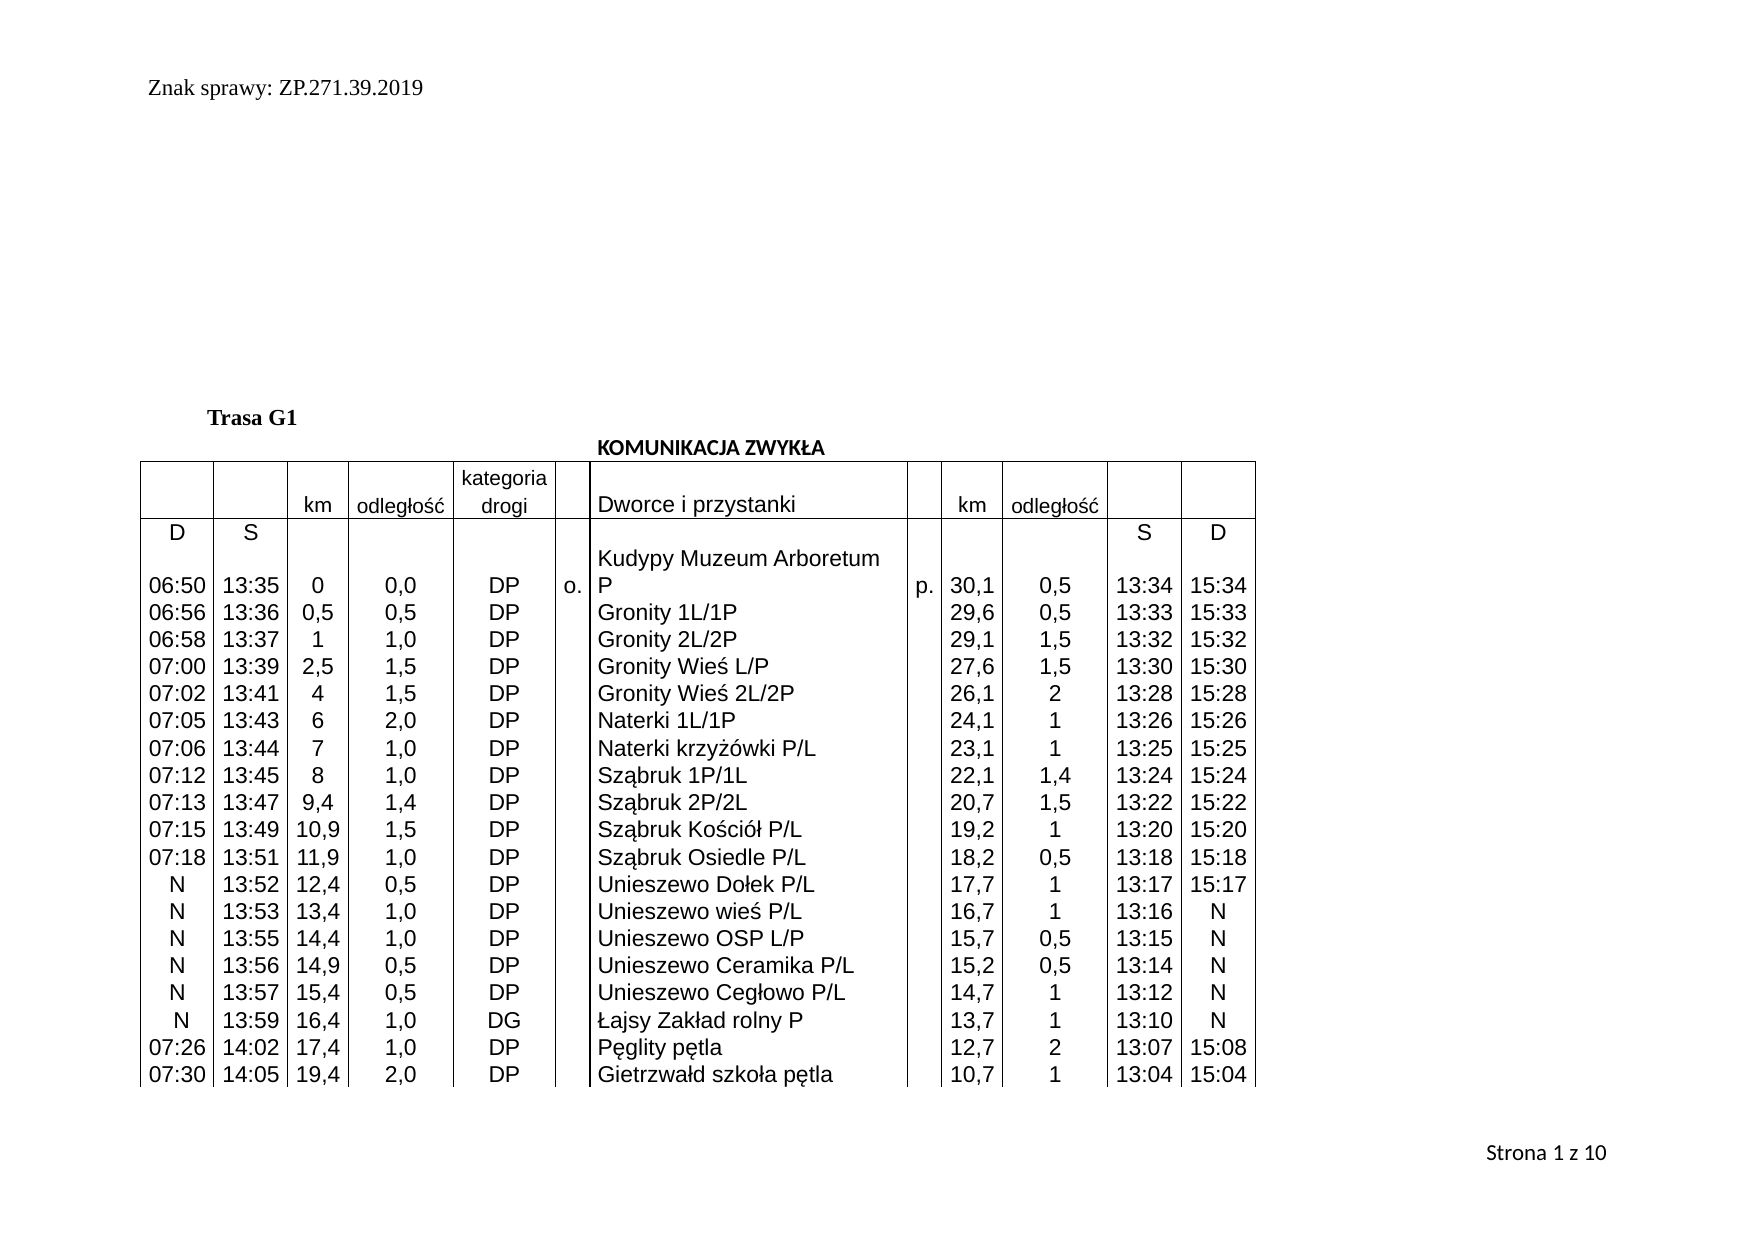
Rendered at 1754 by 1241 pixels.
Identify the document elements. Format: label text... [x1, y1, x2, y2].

table_cell 2 [1003, 680, 1107, 707]
table_cell [908, 734, 941, 761]
table_cell 1,5 [1003, 625, 1107, 652]
table_cell 07:12 [141, 761, 213, 788]
table_cell 13:47 [214, 788, 287, 815]
table_cell [556, 734, 589, 761]
table_cell 1 [288, 625, 348, 652]
table_cell 19,2 [942, 815, 1002, 843]
table_cell 13:26 [1108, 707, 1181, 734]
table_cell 1,0 [349, 897, 453, 924]
table_cell [908, 707, 941, 734]
table_cell [908, 761, 941, 788]
table_cell 15:18 [1182, 843, 1255, 870]
table_cell 13:24 [1108, 761, 1181, 788]
table_cell 1,5 [349, 815, 453, 843]
table_cell [556, 761, 589, 788]
table_cell Unieszewo Dołek P/L [591, 870, 907, 897]
table_cell DP [454, 843, 555, 870]
table_cell [556, 598, 589, 625]
table_cell Sząbruk 2P/2L [591, 788, 907, 815]
table_cell 07:15 [141, 815, 213, 843]
table_cell Sząbruk 1P/1L [591, 761, 907, 788]
table_cell 1 [1003, 707, 1107, 734]
table_cell 15:08 [1182, 1033, 1255, 1060]
table_cell 13,4 [288, 897, 348, 924]
table_cell 14,4 [288, 924, 348, 951]
table_cell [556, 1060, 589, 1087]
table_cell 12,7 [942, 1033, 1002, 1060]
table_cell 0,5 [1003, 951, 1107, 978]
table_cell 0,5 [1003, 598, 1107, 625]
table_cell Kudypy Muzeum Arboretum P [591, 545, 907, 598]
table_cell DP [454, 951, 555, 978]
table_cell [349, 462, 453, 490]
table_cell 06:50 [141, 545, 213, 598]
table_cell 13:52 [214, 870, 287, 897]
table_cell 6 [288, 707, 348, 734]
table_cell 15:24 [1182, 761, 1255, 788]
table_cell [1108, 462, 1181, 490]
table_cell km [942, 490, 1002, 518]
table_cell Gronity Wieś 2L/2P [591, 680, 907, 707]
table_cell 06:56 [141, 598, 213, 625]
table_cell N [1182, 951, 1255, 978]
table_cell 0,5 [288, 598, 348, 625]
table_cell N [141, 870, 213, 897]
table_cell [908, 1060, 941, 1087]
table_cell S [1108, 519, 1181, 545]
table_cell 15:33 [1182, 598, 1255, 625]
table_cell [214, 490, 287, 518]
table_cell Sząbruk Kościół P/L [591, 815, 907, 843]
table_cell [908, 951, 941, 978]
table_cell Gietrzwałd szkoła pętla [591, 1060, 907, 1087]
table_cell 26,1 [942, 680, 1002, 707]
table_cell DP [454, 870, 555, 897]
table_cell 1 [1003, 1060, 1107, 1087]
table_cell 07:00 [141, 652, 213, 679]
table_cell 1,5 [1003, 652, 1107, 679]
table_cell [908, 462, 941, 490]
table_header [1181, 432, 1255, 461]
table_cell 13:33 [1108, 598, 1181, 625]
table_cell 13:51 [214, 843, 287, 870]
table_cell N [1182, 1006, 1255, 1033]
table_header [908, 432, 942, 461]
table_cell 13:07 [1108, 1033, 1181, 1060]
table_cell [288, 462, 348, 490]
table_cell 1 [1003, 979, 1107, 1006]
table_cell 27,6 [942, 652, 1002, 679]
table_cell 13:57 [214, 979, 287, 1006]
table_cell p. [908, 545, 941, 598]
table_cell [942, 462, 1002, 490]
table_cell [141, 462, 213, 490]
table_cell 07:13 [141, 788, 213, 815]
table_cell 24,1 [942, 707, 1002, 734]
table_cell [141, 490, 213, 518]
table_cell 13:36 [214, 598, 287, 625]
table_cell o. [556, 545, 589, 598]
table_cell DP [454, 815, 555, 843]
table_cell 1,0 [349, 761, 453, 788]
table_header [288, 432, 348, 461]
table_cell [942, 519, 1002, 545]
table_cell 13:41 [214, 680, 287, 707]
table_cell DP [454, 924, 555, 951]
table_cell N [141, 1006, 213, 1033]
table_cell DP [454, 652, 555, 679]
table_cell [908, 490, 941, 518]
table_cell 15,7 [942, 924, 1002, 951]
table_cell 13:39 [214, 652, 287, 679]
table_cell 06:58 [141, 625, 213, 652]
table_cell [1003, 519, 1107, 545]
table_cell [556, 951, 589, 978]
table_cell 2,0 [349, 1060, 453, 1087]
table_cell Naterki krzyżówki P/L [591, 734, 907, 761]
table_cell [288, 519, 348, 545]
table_cell DG [454, 1006, 555, 1033]
table_cell DP [454, 788, 555, 815]
table_cell 13:49 [214, 815, 287, 843]
table_cell 29,1 [942, 625, 1002, 652]
table_cell 29,6 [942, 598, 1002, 625]
table_cell 22,1 [942, 761, 1002, 788]
table_cell [556, 652, 589, 679]
table_cell DP [454, 598, 555, 625]
table_cell 13:44 [214, 734, 287, 761]
table_cell 1,0 [349, 924, 453, 951]
table_header KOMUNIKACJA ZWYKŁA [590, 432, 907, 461]
table_cell 15:32 [1182, 625, 1255, 652]
table_cell Unieszewo Ceramika P/L [591, 951, 907, 978]
table_cell [908, 680, 941, 707]
table_cell N [141, 897, 213, 924]
table_cell Sząbruk Osiedle P/L [591, 843, 907, 870]
table_cell 13:53 [214, 897, 287, 924]
table_cell [556, 870, 589, 897]
table_cell 1,0 [349, 1033, 453, 1060]
table_cell 13:32 [1108, 625, 1181, 652]
table_cell 13:35 [214, 545, 287, 598]
table_cell 0,0 [349, 545, 453, 598]
text Trasa G1 [207, 403, 1606, 430]
table_cell [908, 843, 941, 870]
table_cell 17,7 [942, 870, 1002, 897]
table_header [214, 432, 287, 461]
table_header [453, 432, 556, 461]
table_cell 0,5 [349, 979, 453, 1006]
table_cell [908, 598, 941, 625]
table_cell 13:15 [1108, 924, 1181, 951]
table_cell [556, 979, 589, 1006]
table_cell DP [454, 1060, 555, 1087]
table_cell 1 [1003, 870, 1107, 897]
table_cell 13,7 [942, 1006, 1002, 1033]
table_cell 15:28 [1182, 680, 1255, 707]
table_cell [556, 1033, 589, 1060]
table_cell 1 [1003, 897, 1107, 924]
table_cell Łajsy Zakład rolny P [591, 1006, 907, 1033]
table_cell [908, 979, 941, 1006]
table_cell 15:34 [1182, 545, 1255, 598]
table_cell 10,9 [288, 815, 348, 843]
table_cell 1,0 [349, 734, 453, 761]
table_cell [908, 1033, 941, 1060]
table_cell N [141, 924, 213, 951]
table_cell 9,4 [288, 788, 348, 815]
table_cell Pęglity pętla [591, 1033, 907, 1060]
table_cell 2,5 [288, 652, 348, 679]
table_cell 1,0 [349, 625, 453, 652]
table_cell [908, 519, 941, 545]
table_cell 2 [1003, 1033, 1107, 1060]
table_cell S [214, 519, 287, 545]
table_cell 1,4 [349, 788, 453, 815]
table_cell N [141, 979, 213, 1006]
table_cell 0 [288, 545, 348, 598]
table_cell 15,2 [942, 951, 1002, 978]
table_cell [591, 462, 907, 490]
table_cell 07:18 [141, 843, 213, 870]
table_cell [556, 707, 589, 734]
table_cell 15:20 [1182, 815, 1255, 843]
table_cell [556, 924, 589, 951]
table_cell 14:05 [214, 1060, 287, 1087]
table_cell DP [454, 897, 555, 924]
table_cell DP [454, 734, 555, 761]
table_cell 13:43 [214, 707, 287, 734]
table_cell 15:22 [1182, 788, 1255, 815]
table_cell 2,0 [349, 707, 453, 734]
table_cell 1 [1003, 815, 1107, 843]
table_cell 15:30 [1182, 652, 1255, 679]
table_cell 23,1 [942, 734, 1002, 761]
table_cell 07:26 [141, 1033, 213, 1060]
table_cell 07:30 [141, 1060, 213, 1087]
table_cell [556, 843, 589, 870]
table_header [556, 432, 590, 461]
table_cell 13:14 [1108, 951, 1181, 978]
table_cell 13:16 [1108, 897, 1181, 924]
table_cell 14,9 [288, 951, 348, 978]
table_header [348, 432, 453, 461]
table_cell 8 [288, 761, 348, 788]
table_cell 07:06 [141, 734, 213, 761]
table_cell Gronity 1L/1P [591, 598, 907, 625]
table_cell 13:18 [1108, 843, 1181, 870]
table_cell 0,5 [349, 951, 453, 978]
table_cell 14,7 [942, 979, 1002, 1006]
table_cell [908, 625, 941, 652]
table_cell [556, 519, 589, 545]
table_cell [556, 788, 589, 815]
table_cell [1003, 462, 1107, 490]
table_cell [908, 870, 941, 897]
table_cell 20,7 [942, 788, 1002, 815]
table_cell odległość [349, 490, 453, 518]
table_cell D [141, 519, 213, 545]
table_cell [1108, 490, 1181, 518]
table_cell drogi [454, 490, 555, 518]
table_cell 13:04 [1108, 1060, 1181, 1087]
table_header [140, 432, 214, 461]
table_cell [556, 1006, 589, 1033]
table_cell 1 [1003, 734, 1107, 761]
table_cell 13:37 [214, 625, 287, 652]
table_cell 16,7 [942, 897, 1002, 924]
table_header [942, 432, 1002, 461]
table_cell 1 [1003, 1006, 1107, 1033]
table_cell Unieszewo Cegłowo P/L [591, 979, 907, 1006]
table_cell [908, 788, 941, 815]
table_cell 13:30 [1108, 652, 1181, 679]
table_cell 0,5 [1003, 545, 1107, 598]
table_cell [556, 680, 589, 707]
table_cell 13:59 [214, 1006, 287, 1033]
table_cell Gronity Wieś L/P [591, 652, 907, 679]
table_cell [454, 519, 555, 545]
table_cell 13:17 [1108, 870, 1181, 897]
table_cell 0,5 [349, 870, 453, 897]
table_header [1003, 432, 1107, 461]
table_cell Gronity 2L/2P [591, 625, 907, 652]
table_cell Dworce i przystanki [591, 490, 907, 518]
table_cell 17,4 [288, 1033, 348, 1060]
table_cell 12,4 [288, 870, 348, 897]
table_cell [591, 519, 907, 545]
table_cell 07:05 [141, 707, 213, 734]
table_cell [908, 1006, 941, 1033]
table_cell DP [454, 545, 555, 598]
table_cell 1,4 [1003, 761, 1107, 788]
table_cell Unieszewo wieś P/L [591, 897, 907, 924]
table_cell [1182, 490, 1255, 518]
table_cell [214, 462, 287, 490]
table_cell 30,1 [942, 545, 1002, 598]
table_cell 10,7 [942, 1060, 1002, 1087]
table_cell DP [454, 1033, 555, 1060]
table_cell 13:34 [1108, 545, 1181, 598]
table_cell DP [454, 979, 555, 1006]
table_cell 11,9 [288, 843, 348, 870]
table_cell kategoria [454, 462, 555, 490]
table_cell 15:17 [1182, 870, 1255, 897]
table_cell 15:25 [1182, 734, 1255, 761]
table_cell N [141, 951, 213, 978]
table_cell 18,2 [942, 843, 1002, 870]
table_cell [908, 897, 941, 924]
table_cell 13:20 [1108, 815, 1181, 843]
table_cell 1,5 [349, 652, 453, 679]
table_cell DP [454, 680, 555, 707]
table_cell 15:04 [1182, 1060, 1255, 1087]
table_cell [556, 897, 589, 924]
table_cell DP [454, 761, 555, 788]
table_cell km [288, 490, 348, 518]
table_cell N [1182, 924, 1255, 951]
table_cell 7 [288, 734, 348, 761]
table_cell [556, 462, 589, 490]
table_cell 13:28 [1108, 680, 1181, 707]
table_cell [1182, 462, 1255, 490]
table_cell 15,4 [288, 979, 348, 1006]
table_cell [908, 652, 941, 679]
table_cell 14:02 [214, 1033, 287, 1060]
table_cell 13:10 [1108, 1006, 1181, 1033]
table_cell 1,0 [349, 843, 453, 870]
table_cell 15:26 [1182, 707, 1255, 734]
table_cell 0,5 [349, 598, 453, 625]
table_cell N [1182, 897, 1255, 924]
table_cell [556, 815, 589, 843]
table_cell [908, 924, 941, 951]
table_cell 19,4 [288, 1060, 348, 1087]
table_cell 1,5 [1003, 788, 1107, 815]
table_cell 1,5 [349, 680, 453, 707]
table_cell 13:22 [1108, 788, 1181, 815]
table_cell D [1182, 519, 1255, 545]
table_cell [908, 815, 941, 843]
table_header [1108, 432, 1181, 461]
table_cell DP [454, 625, 555, 652]
table_cell 0,5 [1003, 843, 1107, 870]
table_cell DP [454, 707, 555, 734]
table_cell Unieszewo OSP L/P [591, 924, 907, 951]
table_cell 13:55 [214, 924, 287, 951]
table_cell [349, 519, 453, 545]
table_cell 13:56 [214, 951, 287, 978]
table_cell 1,0 [349, 1006, 453, 1033]
table_cell 16,4 [288, 1006, 348, 1033]
table_cell [556, 625, 589, 652]
table_cell 0,5 [1003, 924, 1107, 951]
table_cell 07:02 [141, 680, 213, 707]
table_cell 13:45 [214, 761, 287, 788]
table_cell Naterki 1L/1P [591, 707, 907, 734]
table_cell N [1182, 979, 1255, 1006]
table_cell [556, 490, 589, 518]
table_cell 13:25 [1108, 734, 1181, 761]
table_cell 13:12 [1108, 979, 1181, 1006]
table_cell 4 [288, 680, 348, 707]
table_cell odległość [1003, 490, 1107, 518]
